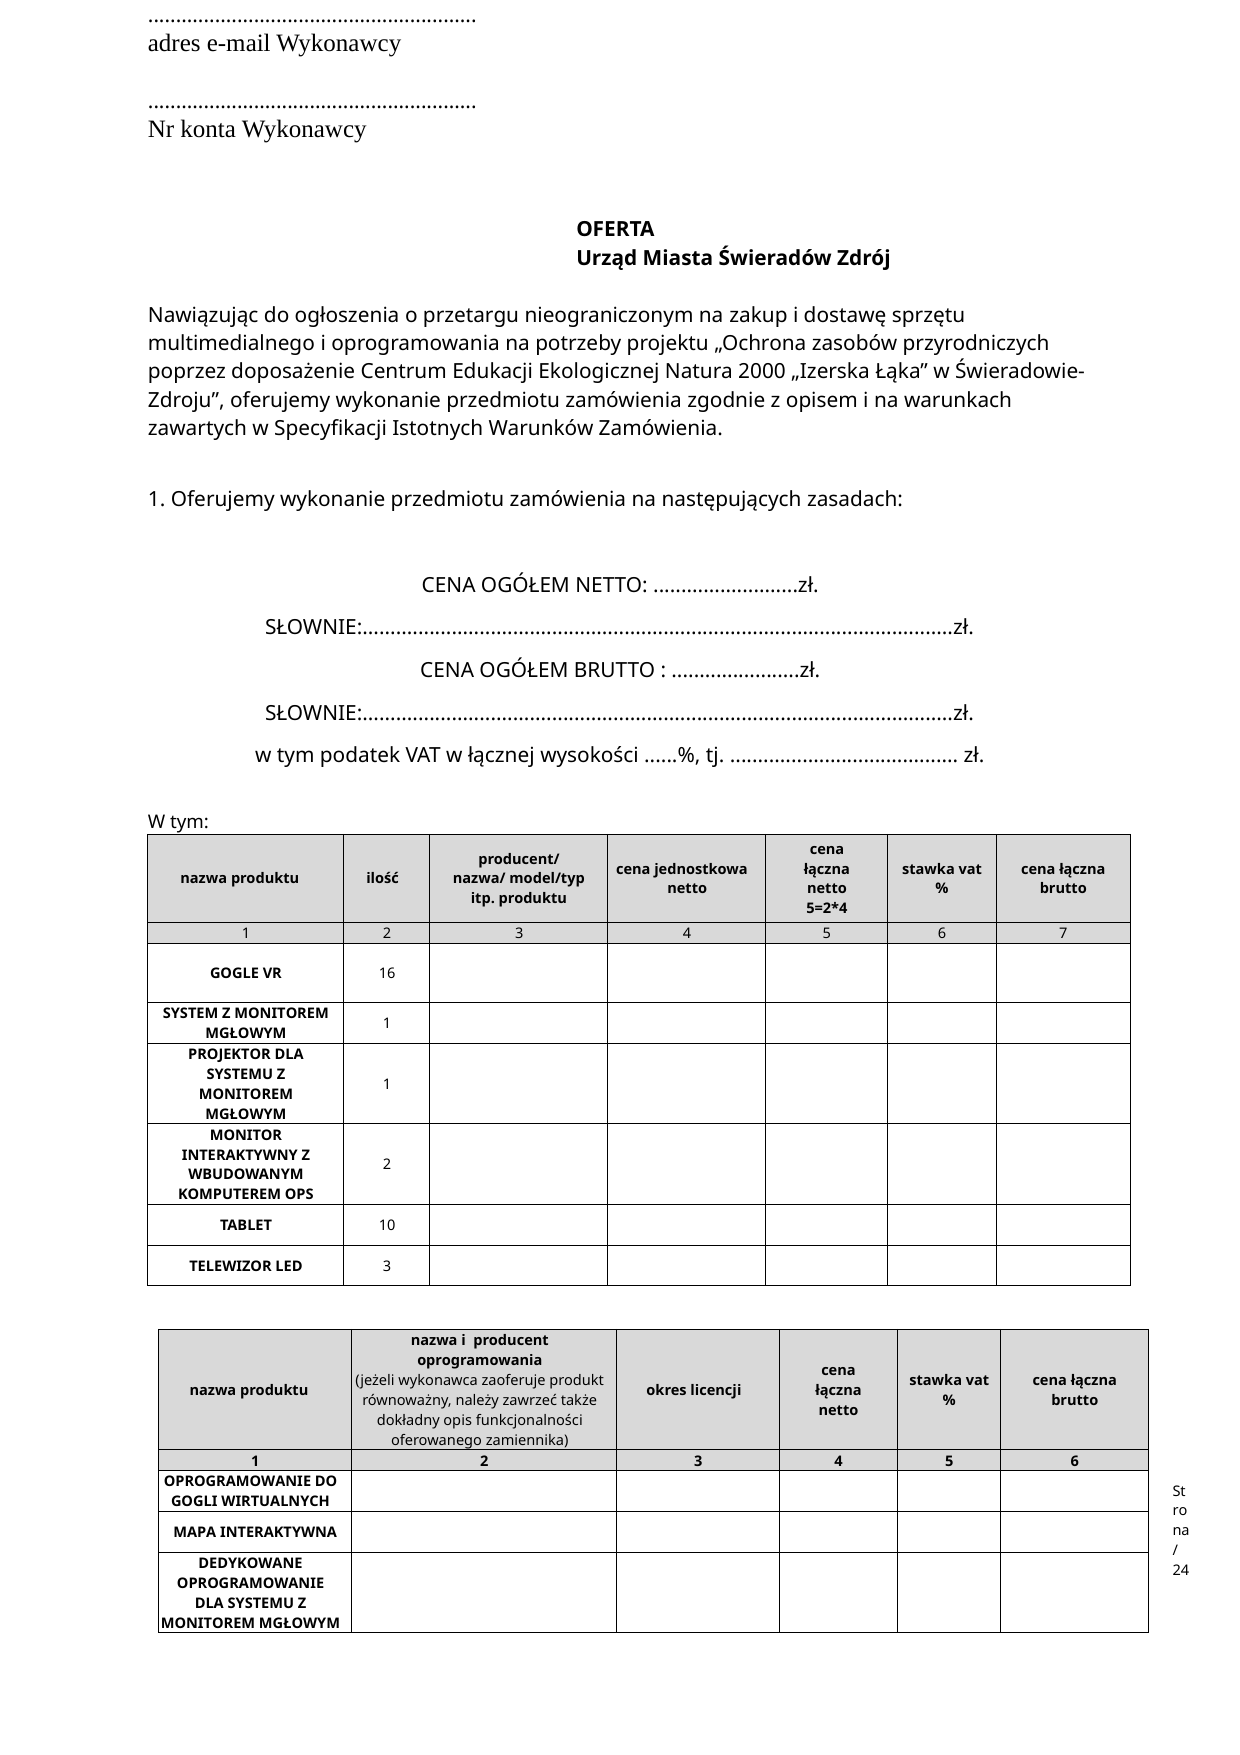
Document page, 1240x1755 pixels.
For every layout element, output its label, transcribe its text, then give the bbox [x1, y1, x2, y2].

table_cell [352, 1512, 616, 1552]
table_cell [352, 1471, 616, 1511]
text Nr konta Wykonawcy [148, 114, 1093, 143]
table_header stawka vat % [898, 1330, 1000, 1449]
table_cell 1 [148, 923, 343, 943]
subtitle Urząd Miasta Świeradów Zdrój [574, 243, 1093, 271]
list SŁOWNIE:..........................................................................................................zł. [148, 698, 1093, 726]
table_cell TABLET [148, 1205, 343, 1244]
table_cell [430, 944, 607, 1002]
table_cell [766, 1003, 887, 1043]
text 1. Oferujemy wykonanie przedmiotu zamówienia na następujących zasadach: [148, 484, 1093, 513]
table_header cena łączna brutto [1001, 1330, 1148, 1449]
table_cell TELEWIZOR LED [148, 1246, 343, 1285]
table_cell 2 [352, 1450, 616, 1470]
text ........................................................... [148, 86, 1093, 114]
list w tym podatek VAT w łącznej wysokości ......%, tj. ......................................... zł. [148, 740, 1093, 769]
table_cell [430, 1003, 607, 1043]
table_cell [888, 1124, 996, 1204]
table_cell 5 [898, 1450, 1000, 1470]
text adres e-mail Wykonawcy [148, 28, 1093, 57]
table_cell [997, 1246, 1130, 1285]
table_header cena jednostkowa netto [608, 835, 765, 922]
list CENA OGÓŁEM BRUTTO : .......................zł. [148, 655, 1093, 683]
table_cell 1 [344, 1003, 429, 1043]
list SŁOWNIE:..........................................................................................................zł. [148, 612, 1093, 641]
table_header cena łączna netto 5=2*4 [766, 835, 887, 922]
table_cell [430, 1205, 607, 1244]
table_header nazwa produktu [148, 835, 343, 922]
table_cell [608, 1205, 765, 1244]
table_cell [997, 1044, 1130, 1123]
table_cell [888, 1205, 996, 1244]
table_cell [352, 1553, 616, 1632]
table_cell 7 [997, 923, 1130, 943]
table_cell 10 [344, 1205, 429, 1244]
table_cell MONITOR INTERAKTYWNY Z WBUDOWANYM KOMPUTEREM OPS [148, 1124, 343, 1204]
table_cell SYSTEM Z MONITOREM MGŁOWYM [148, 1003, 343, 1043]
table_cell [997, 944, 1130, 1002]
table_cell [997, 1205, 1130, 1244]
table_cell [888, 944, 996, 1002]
table_cell [888, 1246, 996, 1285]
table_cell [608, 1003, 765, 1043]
table_cell [766, 1044, 887, 1123]
table_header ilość [344, 835, 429, 922]
text W tym: [148, 808, 1093, 834]
table_cell [608, 1124, 765, 1204]
table_cell [608, 1044, 765, 1123]
table_header cena łączna netto [780, 1330, 897, 1449]
table_cell [608, 1246, 765, 1285]
table_cell [780, 1471, 897, 1511]
table_cell 4 [608, 923, 765, 943]
table_header okres licencji [617, 1330, 779, 1449]
table_cell [898, 1553, 1000, 1632]
table_cell [766, 1124, 887, 1204]
table_header nazwa i producent oprogramowania (jeżeli wykonawca zaoferuje produkt równoważny, należy zawrzeć także dokładny opis funkcjonalności oferowanego zamiennika) [352, 1330, 616, 1449]
table_cell GOGLE VR [148, 944, 343, 1002]
table_cell 2 [344, 923, 429, 943]
table_header cena łączna brutto [997, 835, 1130, 922]
table_cell [617, 1471, 779, 1511]
table_cell 1 [344, 1044, 429, 1123]
table_cell DEDYKOWANE OPROGRAMOWANIE DLA SYSTEMU Z MONITOREM MGŁOWYM [159, 1553, 351, 1632]
table_cell [617, 1512, 779, 1552]
table_cell PROJEKTOR DLA SYSTEMU Z MONITOREM MGŁOWYM [148, 1044, 343, 1123]
table_cell [430, 1124, 607, 1204]
table_cell 16 [344, 944, 429, 1002]
table_cell [780, 1553, 897, 1632]
table_cell [430, 1044, 607, 1123]
table_cell 3 [344, 1246, 429, 1285]
table_cell [898, 1512, 1000, 1552]
table_cell [898, 1471, 1000, 1511]
table_cell [997, 1124, 1130, 1204]
text Nawiązując do ogłoszenia o przetargu nieograniczonym na zakup i dostawę sprzętu multimedialnego i oprogramowania na potrzeby projektu „Ochrona zasobów przyrodniczych poprzez doposażenie Centrum Edukacji Ekologicznej Natura 2000 „Izerska Łąka” w Świeradowie-Zdroju”, oferujemy wykonanie przedmiotu zamówienia zgodnie z opisem i na warunkach zawartych w Specyfikacji Istotnych Warunków Zamówienia. [148, 300, 1093, 442]
table_cell 1 [159, 1450, 351, 1470]
table_cell 5 [766, 923, 887, 943]
table_cell 6 [1001, 1450, 1148, 1470]
table_cell [766, 1246, 887, 1285]
table_header stawka vat % [888, 835, 996, 922]
table_cell MAPA INTERAKTYWNA [159, 1512, 351, 1552]
table_header nazwa produktu [159, 1330, 351, 1449]
table_cell 2 [344, 1124, 429, 1204]
table_cell [1001, 1553, 1148, 1632]
table_cell 6 [888, 923, 996, 943]
table_cell [766, 1205, 887, 1244]
table_header producent/ nazwa/ model/typ itp. produktu [430, 835, 607, 922]
table_cell [1001, 1512, 1148, 1552]
table_cell OPROGRAMOWANIE DO GOGLI WIRTUALNYCH [159, 1471, 351, 1511]
text CENA OGÓŁEM NETTO: ..........................zł. [148, 570, 1093, 598]
table_cell 3 [430, 923, 607, 943]
table_cell [888, 1003, 996, 1043]
table_cell [780, 1512, 897, 1552]
table_cell [617, 1553, 779, 1632]
table_cell 4 [780, 1450, 897, 1470]
table_cell [430, 1246, 607, 1285]
text ........................................................... [148, 0, 1093, 28]
table_cell [1001, 1471, 1148, 1511]
table_cell [888, 1044, 996, 1123]
table_cell [766, 944, 887, 1002]
table_cell 3 [617, 1450, 779, 1470]
table_cell [997, 1003, 1130, 1043]
text OFERTA [576, 214, 1093, 243]
table_cell [608, 944, 765, 1002]
